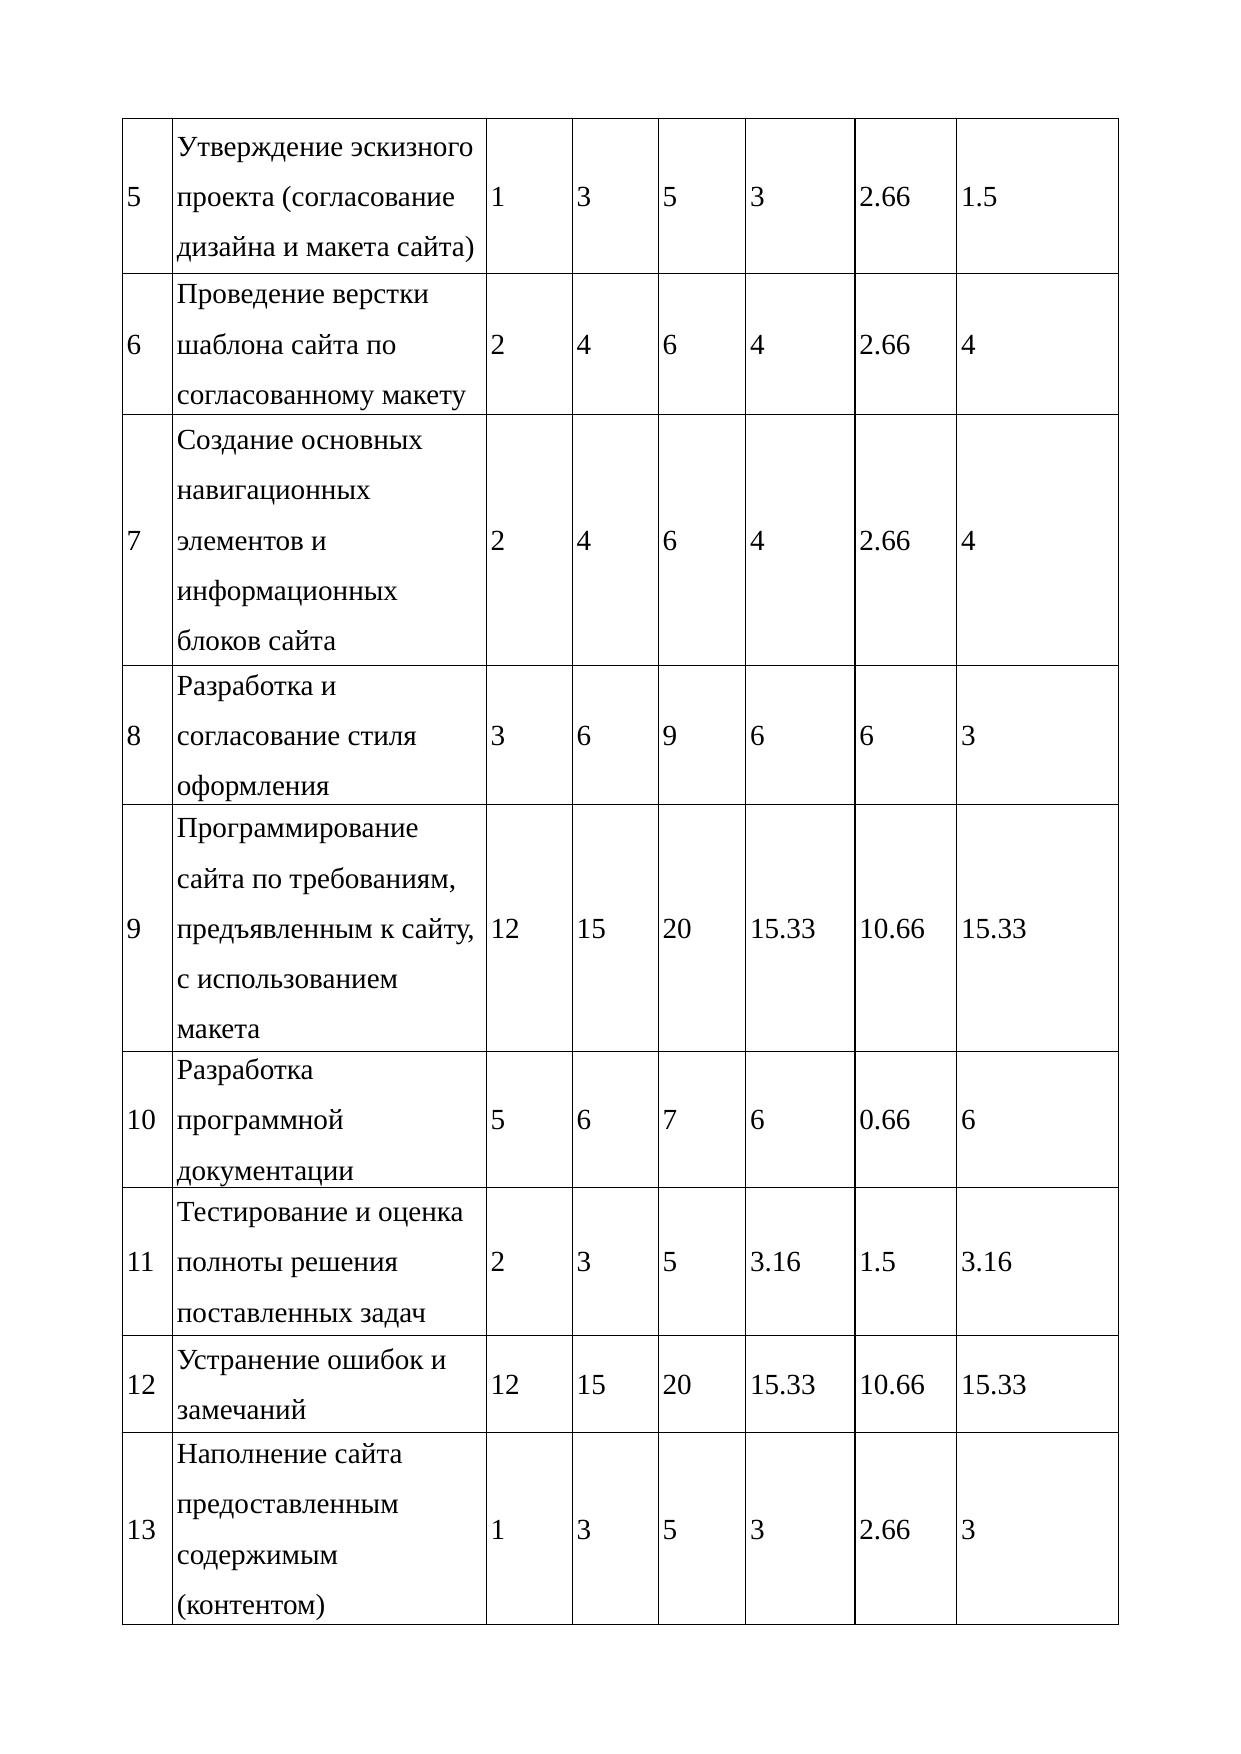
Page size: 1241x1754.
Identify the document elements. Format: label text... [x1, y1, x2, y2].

table_cell 6 [746, 1052, 854, 1187]
table_cell Наполнение сайта предоставленным содержимым (контентом) [173, 1433, 486, 1624]
table_cell Утверждение эскизного проекта (согласование дизайна и макета сайта) [173, 119, 486, 273]
table_cell 3 [487, 666, 572, 804]
table_cell 5 [659, 1433, 745, 1624]
table_cell 4 [573, 415, 658, 665]
table_cell 8 [123, 666, 172, 804]
table_cell 12 [123, 1336, 172, 1432]
table_cell 4 [957, 415, 1118, 665]
table_cell 6 [746, 666, 854, 804]
table_cell 3 [957, 666, 1118, 804]
table_cell 10,66 [856, 805, 956, 1051]
table_cell 5 [659, 119, 745, 273]
table_cell 5 [487, 1052, 572, 1187]
table_cell 2,66 [856, 119, 956, 273]
table_cell 6 [659, 274, 745, 413]
table_cell 1 [487, 1433, 572, 1624]
table_cell 3 [957, 1433, 1118, 1624]
table_cell 4 [746, 415, 854, 665]
table_cell 1,5 [957, 119, 1118, 273]
table_cell 3 [746, 1433, 854, 1624]
table_cell 5 [123, 119, 172, 273]
table_cell 6 [573, 1052, 658, 1187]
table_cell 15 [573, 805, 658, 1051]
table_cell 15.33 [957, 805, 1118, 1051]
table_cell 1 [487, 119, 572, 273]
table_cell 3 [573, 119, 658, 273]
table_cell 6 [957, 1052, 1118, 1187]
table_cell 11 [123, 1188, 172, 1335]
table_cell 20 [659, 1336, 745, 1432]
table_cell 2,66 [856, 1433, 956, 1624]
table_cell 15,33 [746, 1336, 854, 1432]
table_cell Устранение ошибок и замечаний [173, 1336, 486, 1432]
table_cell 4 [746, 274, 854, 413]
table_cell Создание основных навигационных элементов и информационных блоков сайта [173, 415, 486, 665]
table_cell 3 [746, 119, 854, 273]
table_cell 9 [123, 805, 172, 1051]
table_cell 13 [123, 1433, 172, 1624]
table_cell 3,16 [746, 1188, 854, 1335]
table_cell 12 [487, 1336, 572, 1432]
table_cell 4 [573, 274, 658, 413]
table_cell 12 [487, 805, 572, 1051]
table_cell 7 [123, 415, 172, 665]
table_cell 0,66 [856, 1052, 956, 1187]
table_cell 6 [659, 415, 745, 665]
table_cell 2,66 [856, 274, 956, 413]
table_cell 10 [123, 1052, 172, 1187]
table_cell 2 [487, 415, 572, 665]
table_cell Разработка программной документации [173, 1052, 486, 1187]
table_cell 4 [957, 274, 1118, 413]
table_cell Программирование сайта по требованиям, предъявленным к сайту, с использованием макета [173, 805, 486, 1051]
table_cell Проведение верстки шаблона сайта по согласованному макету [173, 274, 486, 413]
table_cell Тестирование и оценка полноты решения поставленных задач [173, 1188, 486, 1335]
table_cell 6 [123, 274, 172, 413]
table_cell 2 [487, 274, 572, 413]
table_cell 9 [659, 666, 745, 804]
table_cell 7 [659, 1052, 745, 1187]
table_cell 15,33 [957, 1336, 1118, 1432]
table_cell 2,66 [856, 415, 956, 665]
table_cell 6 [573, 666, 658, 804]
table_cell Разработка и согласование стиля оформления [173, 666, 486, 804]
table_cell 3 [573, 1433, 658, 1624]
table_cell 20 [659, 805, 745, 1051]
table_cell 6 [856, 666, 956, 804]
table_cell 3,16 [957, 1188, 1118, 1335]
table_cell 15 [573, 1336, 658, 1432]
table_cell 15,33 [746, 805, 854, 1051]
table_cell 10,66 [856, 1336, 956, 1432]
table_cell 5 [659, 1188, 745, 1335]
table_cell 2 [487, 1188, 572, 1335]
table_cell 1,5 [856, 1188, 956, 1335]
table_cell 3 [573, 1188, 658, 1335]
